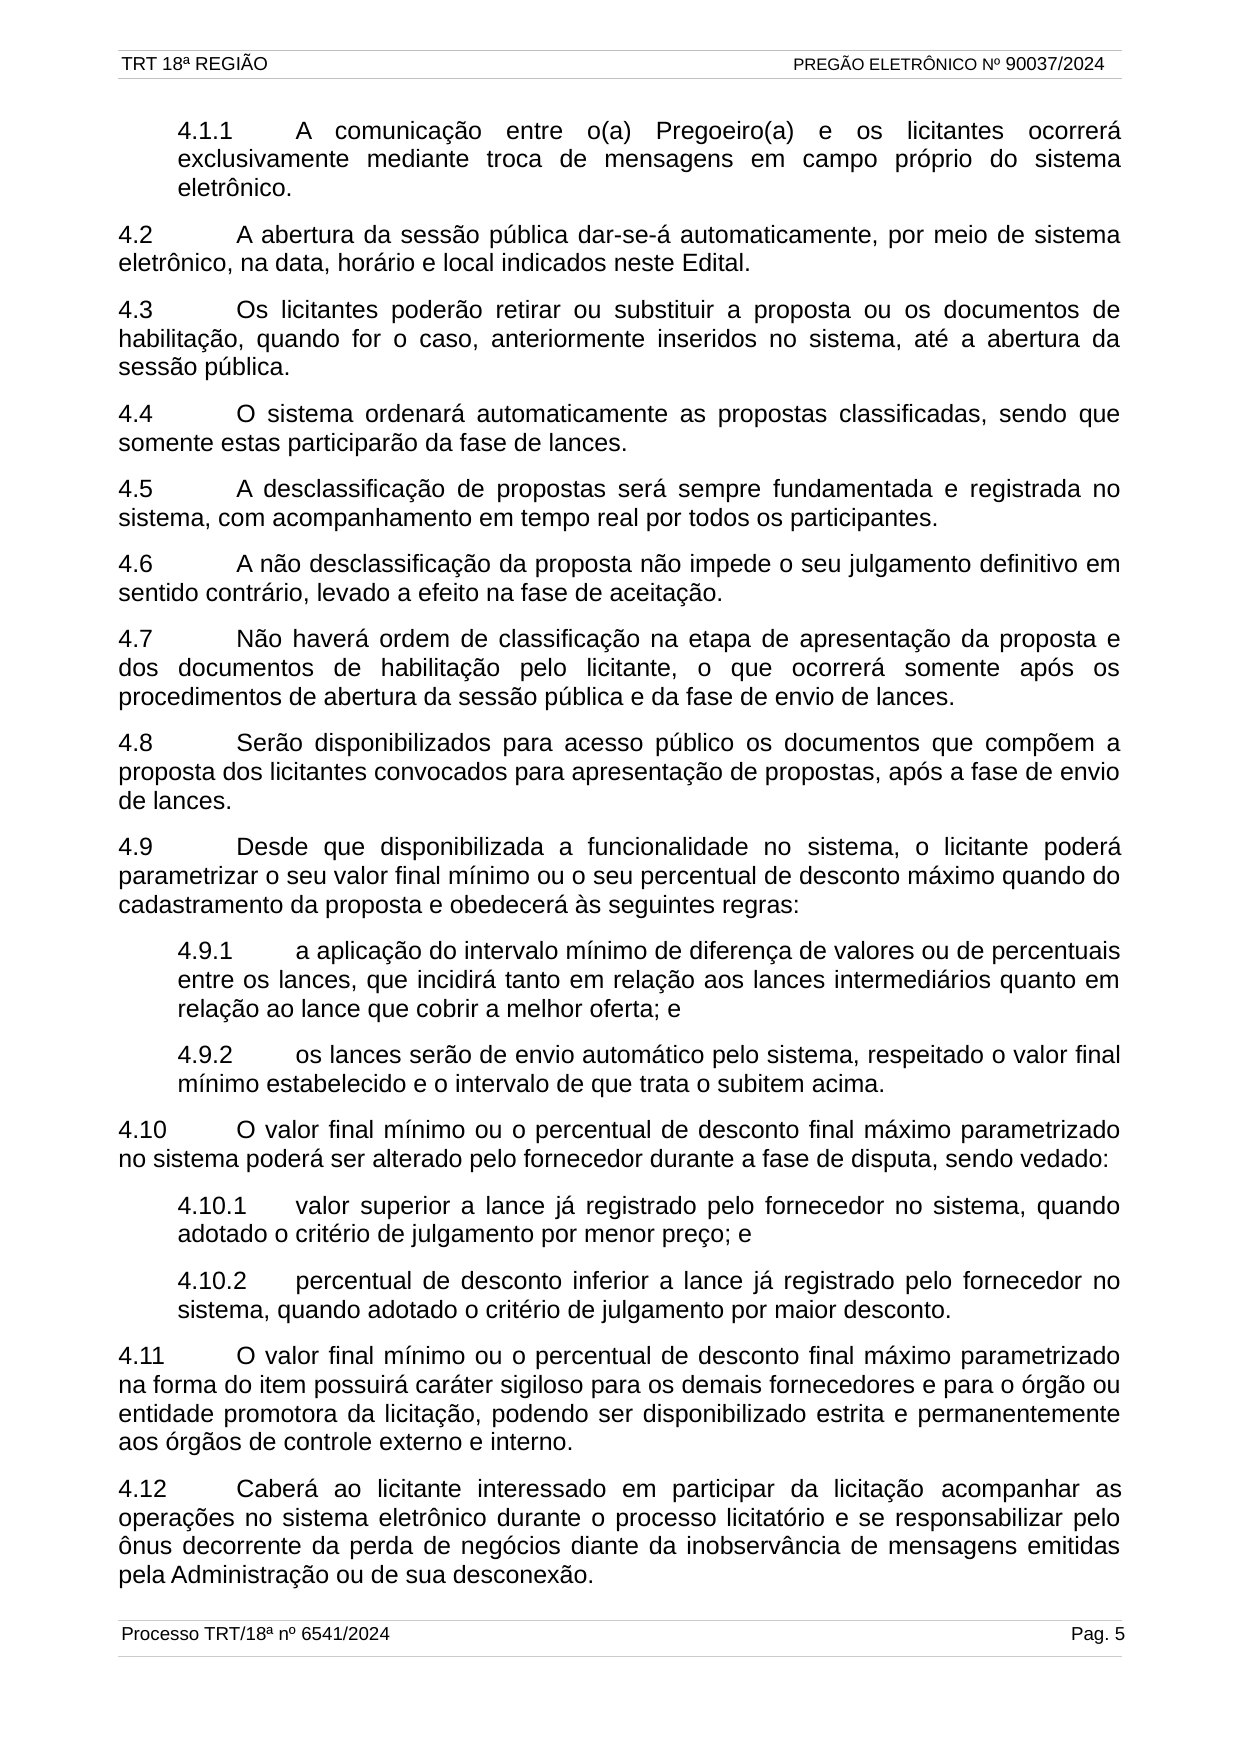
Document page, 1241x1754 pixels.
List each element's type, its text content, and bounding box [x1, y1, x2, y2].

text 4.12 Caberá ao licitante interessado em participar da licitação acompanhar as operações no sistema eletrônico durante o processo licitatório e se responsabilizar pelo ônus decorrente da perda de negócios diante da inobservância de mensagens emitidas pela Administração ou de sua desconexão. [118, 1474, 1122, 1589]
text 4.9.1 a aplicação do intervalo mínimo de diferença de valores ou de percentuais entre os lances, que incidirá tanto em relação aos lances intermediários quanto em relação ao lance que cobrir a melhor oferta; e [177, 936, 1122, 1022]
text 4.11 O valor final mínimo ou o percentual de desconto final máximo parametrizado na forma do item possuirá caráter sigiloso para os demais fornecedores e para o órgão ou entidade promotora da licitação, podendo ser disponibilizado estrita e permanentemente aos órgãos de controle externo e interno. [118, 1341, 1122, 1456]
text 4.4 O sistema ordenará automaticamente as propostas classificadas, sendo que somente estas participarão da fase de lances. [118, 399, 1122, 456]
text 4.7 Não haverá ordem de classificação na etapa de apresentação da proposta e dos documentos de habilitação pelo licitante, o que ocorrerá somente após os procedimentos de abertura da sessão pública e da fase de envio de lances. [118, 624, 1122, 711]
text 4.2 A abertura da sessão pública dar-se-á automaticamente, por meio de sistema eletrônico, na data, horário e local indicados neste Edital. [118, 219, 1122, 277]
text 4.3 Os licitantes poderão retirar ou substituir a proposta ou os documentos de habilitação, quando for o caso, anteriormente inseridos no sistema, até a abertura da sessão pública. [118, 295, 1122, 381]
text 4.8 Serão disponibilizados para acesso público os documentos que compõem a proposta dos licitantes convocados para apresentação de propostas, após a fase de envio de lances. [118, 728, 1122, 814]
text 4.5 A desclassificação de propostas será sempre fundamentada e registrada no sistema, com acompanhamento em tempo real por todos os participantes. [118, 474, 1122, 531]
text 4.10 O valor final mínimo ou o percentual de desconto final máximo parametrizado no sistema poderá ser alterado pelo fornecedor durante a fase de disputa, sendo vedado: [118, 1115, 1122, 1173]
text 4.9.2 os lances serão de envio automático pelo sistema, respeitado o valor final mínimo estabelecido e o intervalo de que trata o subitem acima. [177, 1040, 1122, 1098]
text 4.10.2 percentual de desconto inferior a lance já registrado pelo fornecedor no sistema, quando adotado o critério de julgamento por maior desconto. [177, 1266, 1122, 1323]
text 4.1.1 A comunicação entre o(a) Pregoeiro(a) e os licitantes ocorrerá exclusivamente mediante troca de mensagens em campo próprio do sistema eletrônico. [177, 116, 1122, 202]
text 4.9 Desde que disponibilizada a funcionalidade no sistema, o licitante poderá parametrizar o seu valor final mínimo ou o seu percentual de desconto máximo quando do cadastramento da proposta e obedecerá às seguintes regras: [118, 832, 1122, 918]
text 4.6 A não desclassificação da proposta não impede o seu julgamento definitivo em sentido contrário, levado a efeito na fase de aceitação. [118, 549, 1122, 607]
text 4.10.1 valor superior a lance já registrado pelo fornecedor no sistema, quando adotado o critério de julgamento por menor preço; e [177, 1191, 1122, 1248]
